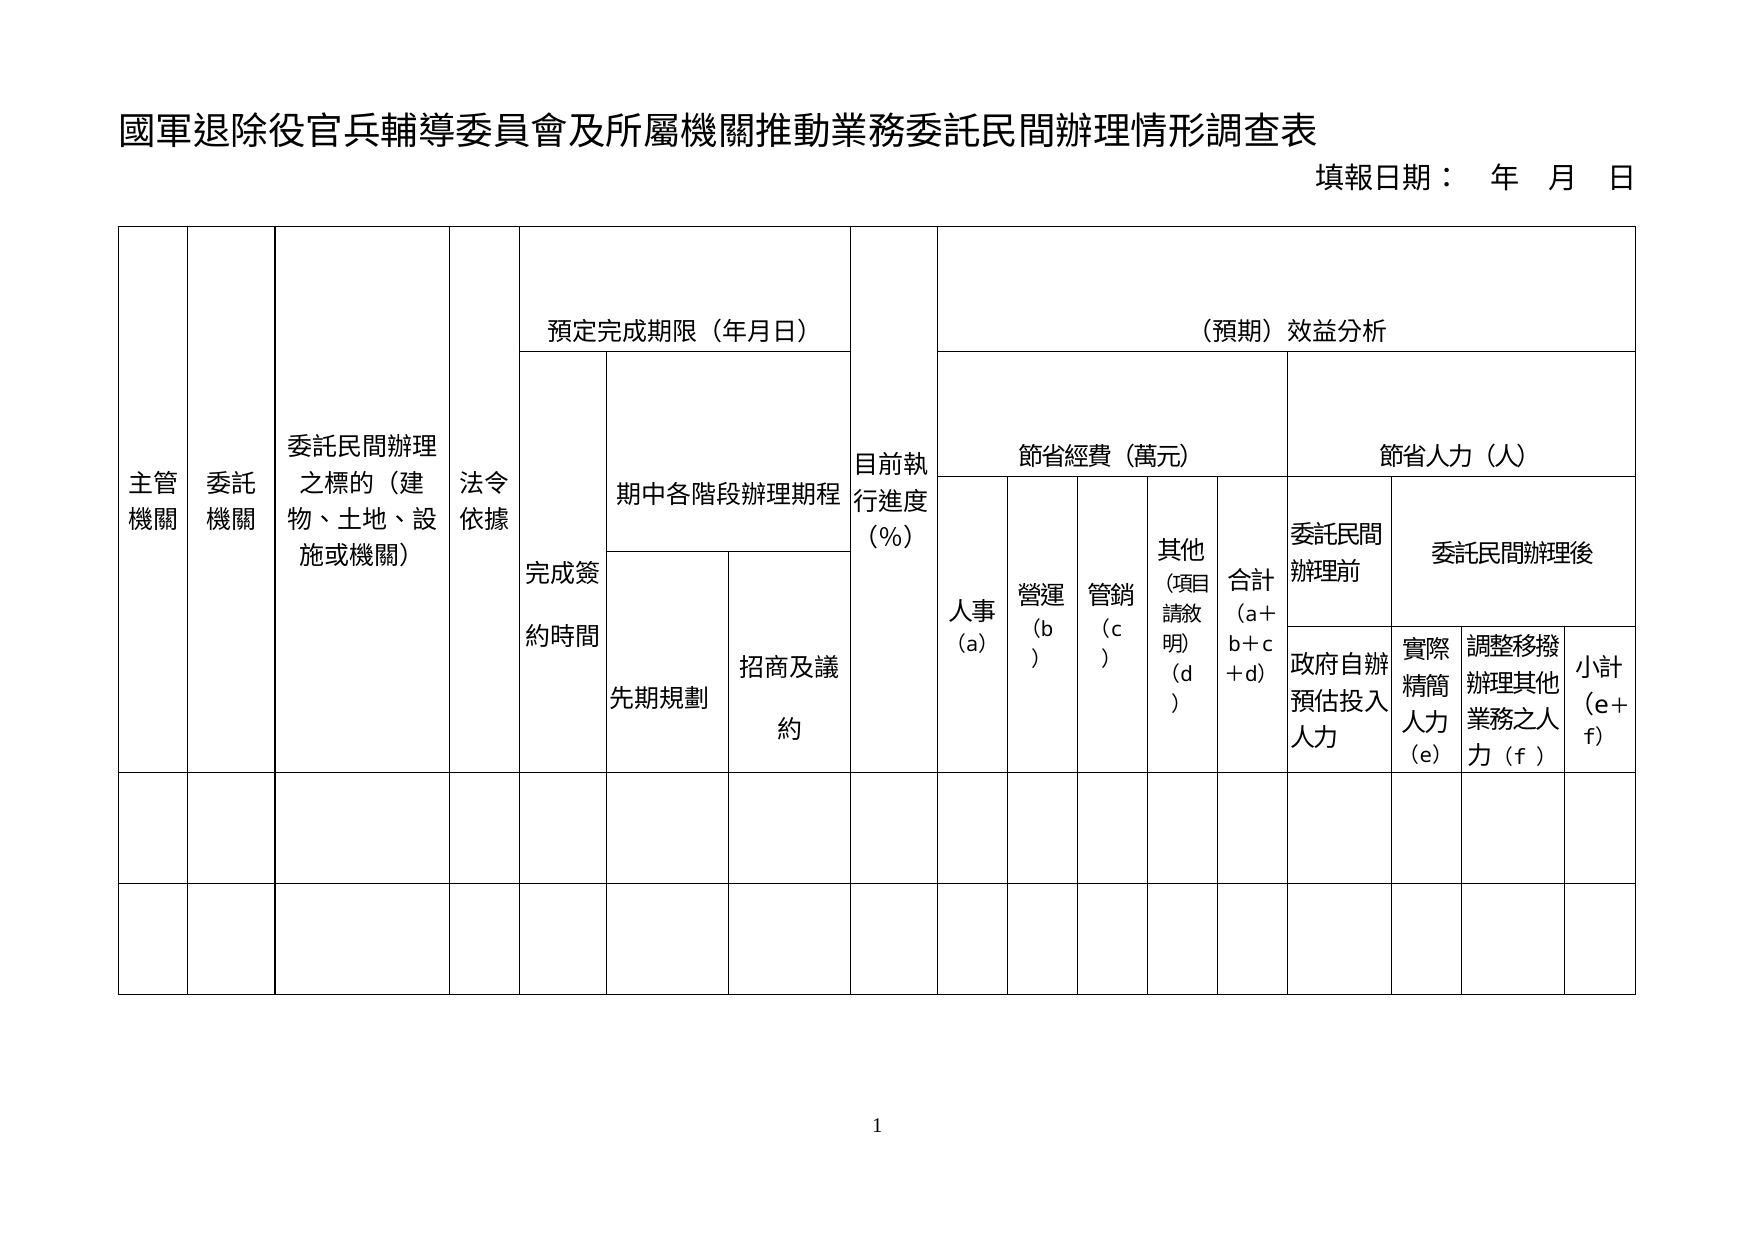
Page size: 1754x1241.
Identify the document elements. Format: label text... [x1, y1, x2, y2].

table_header （預期）效益分析 [938, 227, 1635, 351]
table_cell 人事 （a） [938, 477, 1007, 772]
table_cell [607, 773, 728, 883]
text 填報日期： 年 月 日 [118, 155, 1636, 197]
table_cell [1218, 884, 1287, 994]
table_header 主管機關 [119, 227, 187, 772]
table_cell [1148, 884, 1217, 994]
table_cell [729, 884, 850, 994]
table_header 目前執行進度 （％） [851, 227, 937, 772]
table_cell [851, 884, 937, 994]
table_cell [276, 884, 449, 994]
table_cell [1288, 884, 1391, 994]
table_cell [188, 884, 274, 994]
table_cell 節省經費（萬元） [938, 352, 1287, 476]
table_cell 期中各階段辦理期程 [607, 352, 850, 551]
table_cell [450, 773, 519, 883]
table_cell 管銷（c ） [1078, 477, 1147, 772]
table_cell [1392, 773, 1461, 883]
table_cell [1462, 773, 1564, 883]
table_cell 調整移撥辦理其他業務之人力（f ） [1462, 627, 1564, 772]
table_cell 節省人力（人） [1288, 352, 1635, 476]
table_header 委託 機關 [188, 227, 274, 772]
table_cell [1392, 884, 1461, 994]
table_header 法令依據 [450, 227, 519, 772]
table_cell [1078, 884, 1147, 994]
table_cell [729, 773, 850, 883]
table_cell [520, 884, 606, 994]
table_cell [1008, 773, 1077, 883]
table_cell [1462, 884, 1564, 994]
table_cell [1565, 884, 1635, 994]
table_cell [1218, 773, 1287, 883]
table_cell [276, 773, 449, 883]
table_cell [851, 773, 937, 883]
table_cell [1148, 773, 1217, 883]
table_cell 委託民間 辦理前 [1288, 477, 1391, 626]
table_cell 委託民間辦理後 [1392, 477, 1635, 626]
table_cell 營運（b ） [1008, 477, 1077, 772]
table_cell [450, 884, 519, 994]
table_cell [1008, 884, 1077, 994]
table_cell 小計 （e＋f） [1565, 627, 1635, 772]
table_cell [119, 884, 187, 994]
table_cell [1565, 773, 1635, 883]
table_cell 政府自辦預估投入人力 [1288, 627, 1391, 772]
table_header 預定完成期限（年月日） [520, 227, 850, 351]
table_cell 其他 （項目請敘明）（d ） [1148, 477, 1217, 772]
table_cell 實際精簡人力（e） [1392, 627, 1461, 772]
table_cell [188, 773, 274, 883]
table_cell 先期規劃 [607, 552, 728, 772]
table_cell 完成簽約時間 [520, 352, 606, 772]
table_header 委託民間辦理之標的（建物、土地、設施或機關） [276, 227, 449, 772]
table_cell [938, 773, 1007, 883]
table_cell [1078, 773, 1147, 883]
table_cell [119, 773, 187, 883]
table_cell [1288, 773, 1391, 883]
table_cell 招商及議約 [729, 552, 850, 772]
table_cell [938, 884, 1007, 994]
table_cell 合計 （a＋b＋c＋d） [1218, 477, 1287, 772]
text 國軍退除役官兵輔導委員會及所屬機關推動業務委託民間辦理情形調查表 [118, 101, 1636, 155]
table_cell [607, 884, 728, 994]
table_cell [520, 773, 606, 883]
